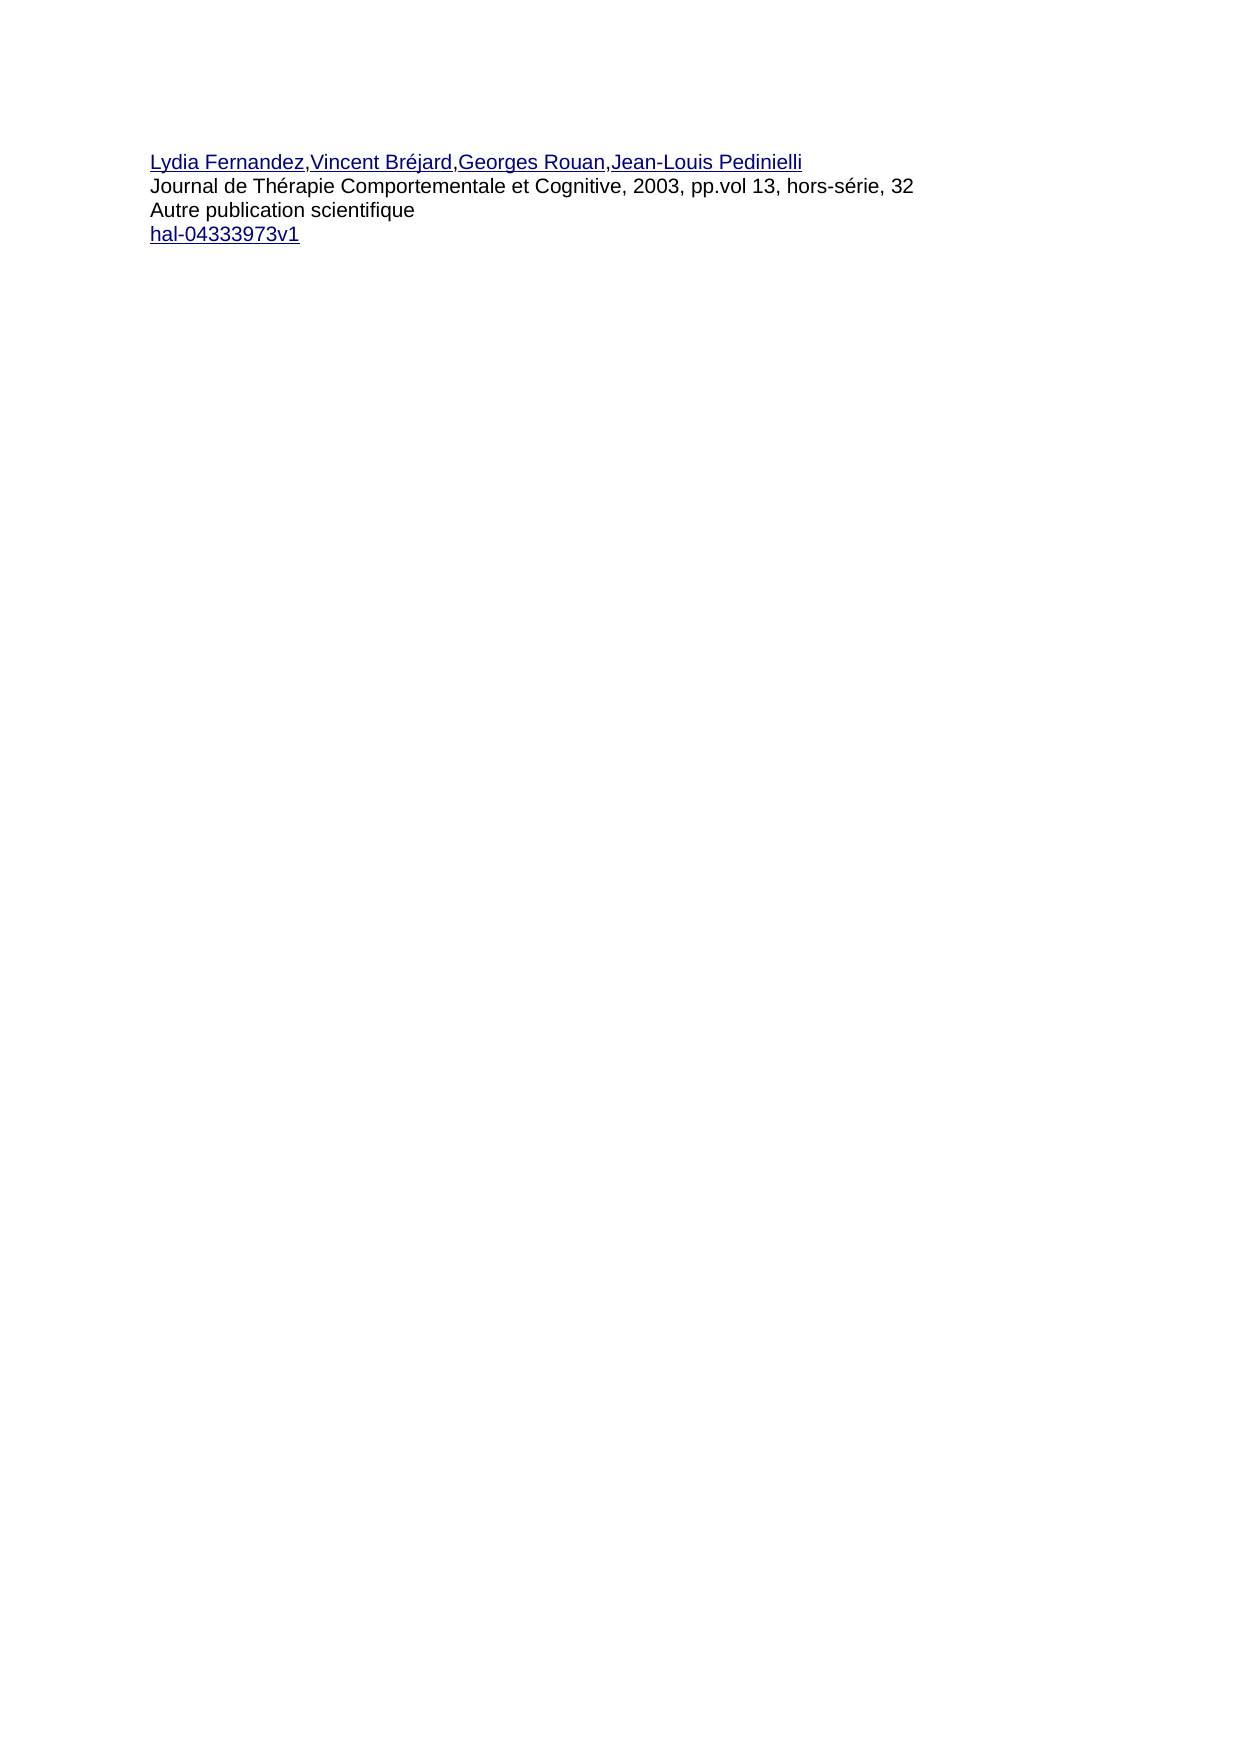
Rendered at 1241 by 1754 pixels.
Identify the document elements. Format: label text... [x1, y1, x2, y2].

table_header Lydia Fernandez,Vincent Bréjard,Georges Rouan,Jean-Louis Pedinielli Journal de Thérapie Comportementale et Cognitive, 2003, pp.vol 13, hors-série, 32 Autre publication scientifique hal-04333973v1 [150, 150, 1090, 246]
